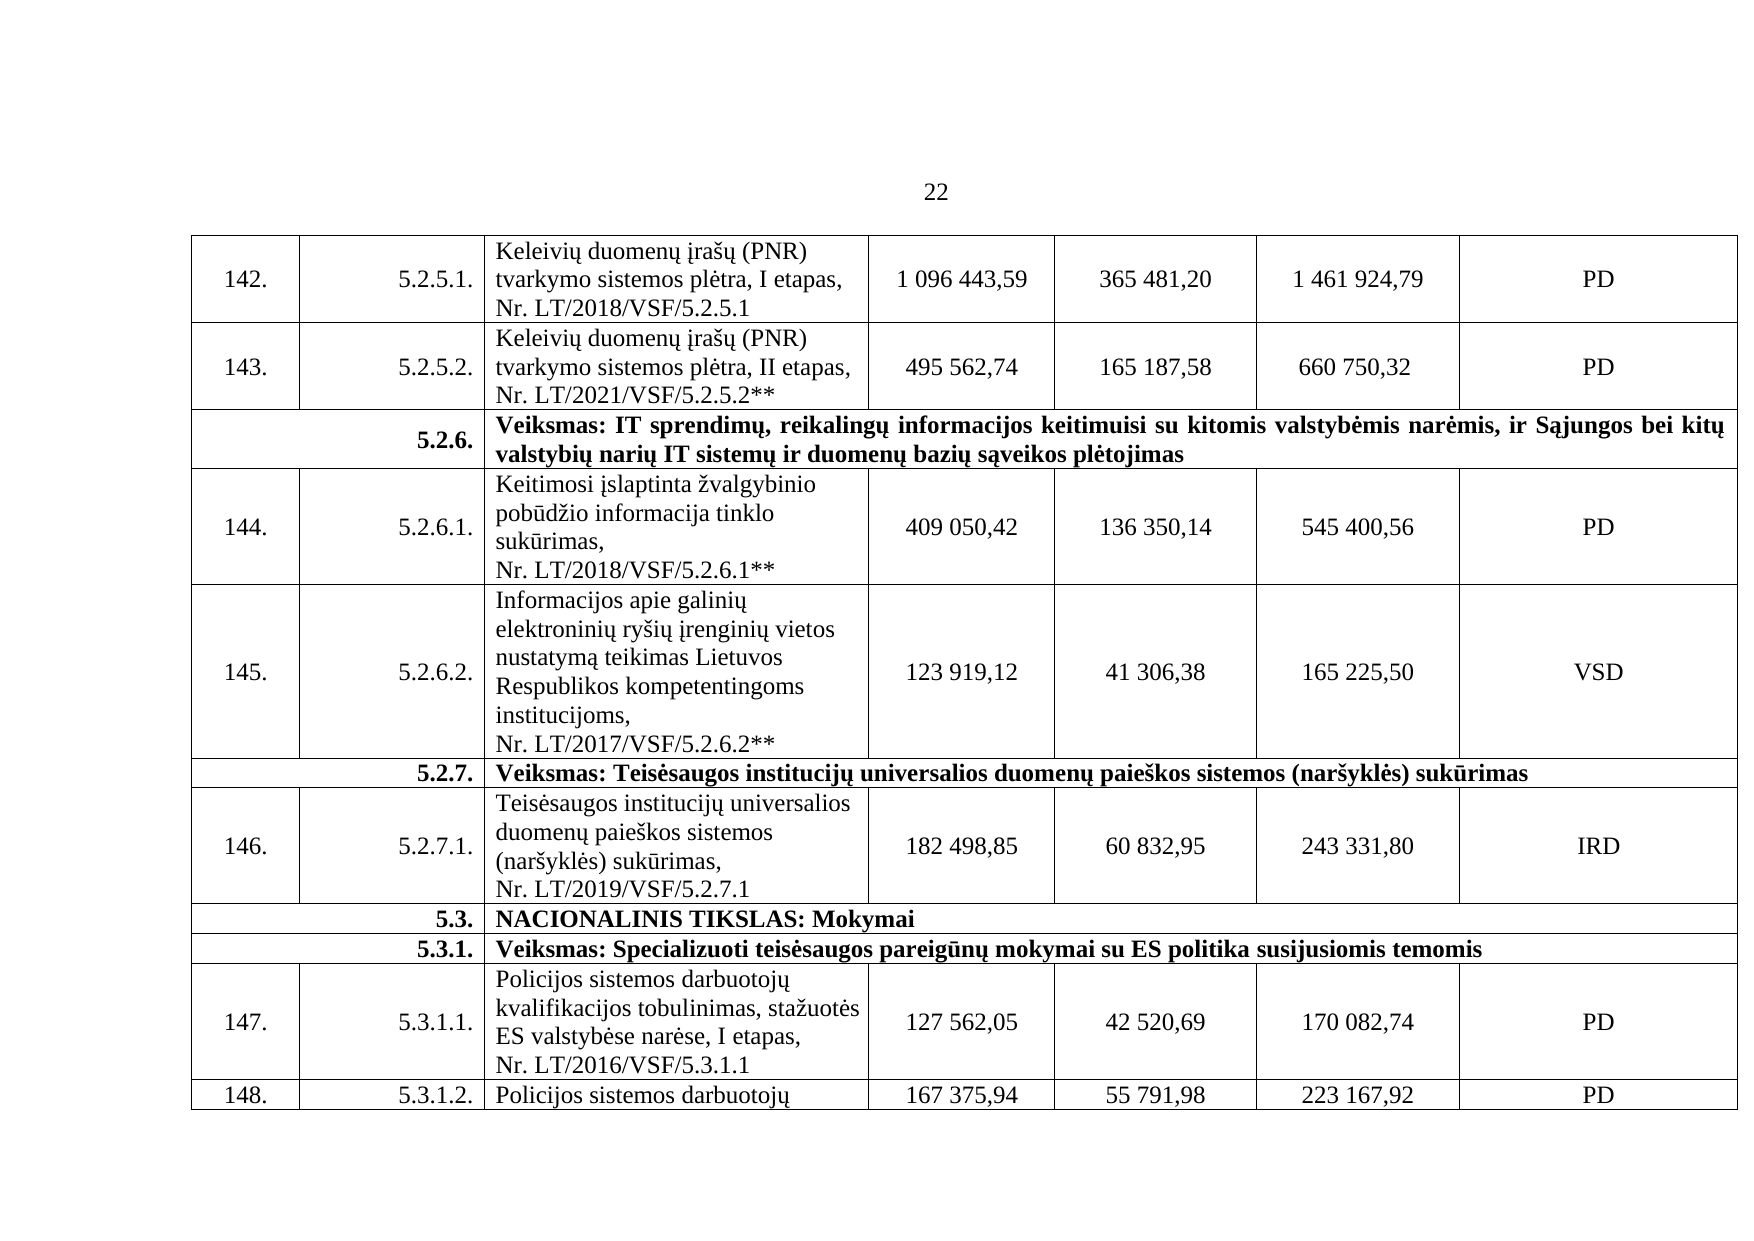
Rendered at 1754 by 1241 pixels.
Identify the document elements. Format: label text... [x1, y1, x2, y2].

table_cell Keleivių duomenų įrašų (PNR) tvarkymo sistemos plėtra, I etapas, Nr. LT/2018/VSF/5.2.5.1 [485, 236, 868, 322]
table_cell 127 562,05 [869, 964, 1054, 1079]
table_cell 223 167,92 [1257, 1080, 1459, 1109]
table_cell Veiksmas: Teisėsaugos institucijų universalios duomenų paieškos sistemos (naršyklės) sukūrimas [485, 759, 1737, 787]
table_cell 409 050,42 [869, 469, 1054, 584]
table_cell 42 520,69 [1055, 964, 1256, 1079]
table_cell PD [1460, 964, 1737, 1079]
table_cell 123 919,12 [869, 585, 1054, 757]
table_cell VSD [1460, 585, 1737, 757]
table_cell 182 498,85 [869, 788, 1054, 903]
table_cell [1738, 322, 1743, 409]
table_cell 5.2.6.1. [300, 469, 484, 584]
table_cell [1738, 468, 1743, 584]
table_cell [1738, 903, 1743, 933]
table_cell Keleivių duomenų įrašų (PNR) tvarkymo sistemos plėtra, II etapas, Nr. LT/2021/VSF/5.2.5.2** [485, 323, 868, 409]
table_cell 165 225,50 [1257, 585, 1459, 757]
table_cell 5.2.5.1. [300, 236, 484, 322]
table_cell PD [1460, 469, 1737, 584]
table_cell 147. [192, 964, 299, 1079]
table_cell 5.2.7.1. [300, 788, 484, 903]
table_cell 170 082,74 [1257, 964, 1459, 1079]
table_cell 136 350,14 [1055, 469, 1256, 584]
table_cell 5.3.1.2. [300, 1080, 484, 1109]
table_cell Policijos sistemos darbuotojų [485, 1080, 868, 1109]
table_cell Policijos sistemos darbuotojų kvalifikacijos tobulinimas, stažuotės ES valstybėse narėse, I etapas, Nr. LT/2016/VSF/5.3.1.1 [485, 964, 868, 1079]
table_cell 365 481,20 [1055, 236, 1256, 322]
table_cell 143. [192, 323, 299, 409]
table_cell 5.2.6. [192, 410, 484, 468]
table_cell [1738, 1079, 1743, 1109]
table_cell 5.2.7. [192, 759, 484, 787]
table_cell 144. [192, 469, 299, 584]
table_cell 495 562,74 [869, 323, 1054, 409]
table_cell 5.3.1.1. [300, 964, 484, 1079]
table_cell PD [1460, 236, 1737, 322]
table_cell 5.3.1. [192, 934, 484, 963]
table_cell 1 096 443,59 [869, 236, 1054, 322]
table_cell 148. [192, 1080, 299, 1109]
table_cell PD [1460, 1080, 1737, 1109]
table_cell 5.2.6.2. [300, 585, 484, 757]
table_cell [1738, 584, 1743, 757]
table_cell PD [1460, 323, 1737, 409]
table_cell [1738, 963, 1743, 1079]
table_cell 243 331,80 [1257, 788, 1459, 903]
table_cell 660 750,32 [1257, 323, 1459, 409]
table_cell 142. [192, 236, 299, 322]
table_cell NACIONALINIS TIKSLAS: Mokymai [485, 904, 1737, 933]
table_cell Keitimosi įslaptinta žvalgybinio pobūdžio informacija tinklo sukūrimas, Nr. LT/2018/VSF/5.2.6.1** [485, 469, 868, 584]
table_cell [1738, 758, 1743, 787]
table_cell 146. [192, 788, 299, 903]
table_cell Veiksmas: Specializuoti teisėsaugos pareigūnų mokymai su ES politika susijusiomis temomis [485, 934, 1737, 963]
table_cell [1738, 787, 1743, 903]
table_cell 1 461 924,79 [1257, 236, 1459, 322]
table_cell 55 791,98 [1055, 1080, 1256, 1109]
table_cell Teisėsaugos institucijų universalios duomenų paieškos sistemos (naršyklės) sukūrimas, Nr. LT/2019/VSF/5.2.7.1 [485, 788, 868, 903]
table_cell 145. [192, 585, 299, 757]
table_cell [1738, 235, 1743, 322]
table_cell [1738, 409, 1743, 468]
table_cell 5.2.5.2. [300, 323, 484, 409]
table_cell Veiksmas: IT sprendimų, reikalingų informacijos keitimuisi su kitomis valstybėmis narėmis, ir Sąjungos bei kitų valstybių narių IT sistemų ir duomenų bazių sąveikos plėtojimas [485, 410, 1737, 468]
table_cell 165 187,58 [1055, 323, 1256, 409]
table_cell 5.3. [192, 904, 484, 933]
table_cell [1738, 933, 1743, 963]
table_cell Informacijos apie galinių elektroninių ryšių įrenginių vietos nustatymą teikimas Lietuvos Respublikos kompetentingoms institucijoms, Nr. LT/2017/VSF/5.2.6.2** [485, 585, 868, 757]
table_cell IRD [1460, 788, 1737, 903]
table_cell 167 375,94 [869, 1080, 1054, 1109]
table_cell 545 400,56 [1257, 469, 1459, 584]
table_cell 41 306,38 [1055, 585, 1256, 757]
table_cell 60 832,95 [1055, 788, 1256, 903]
